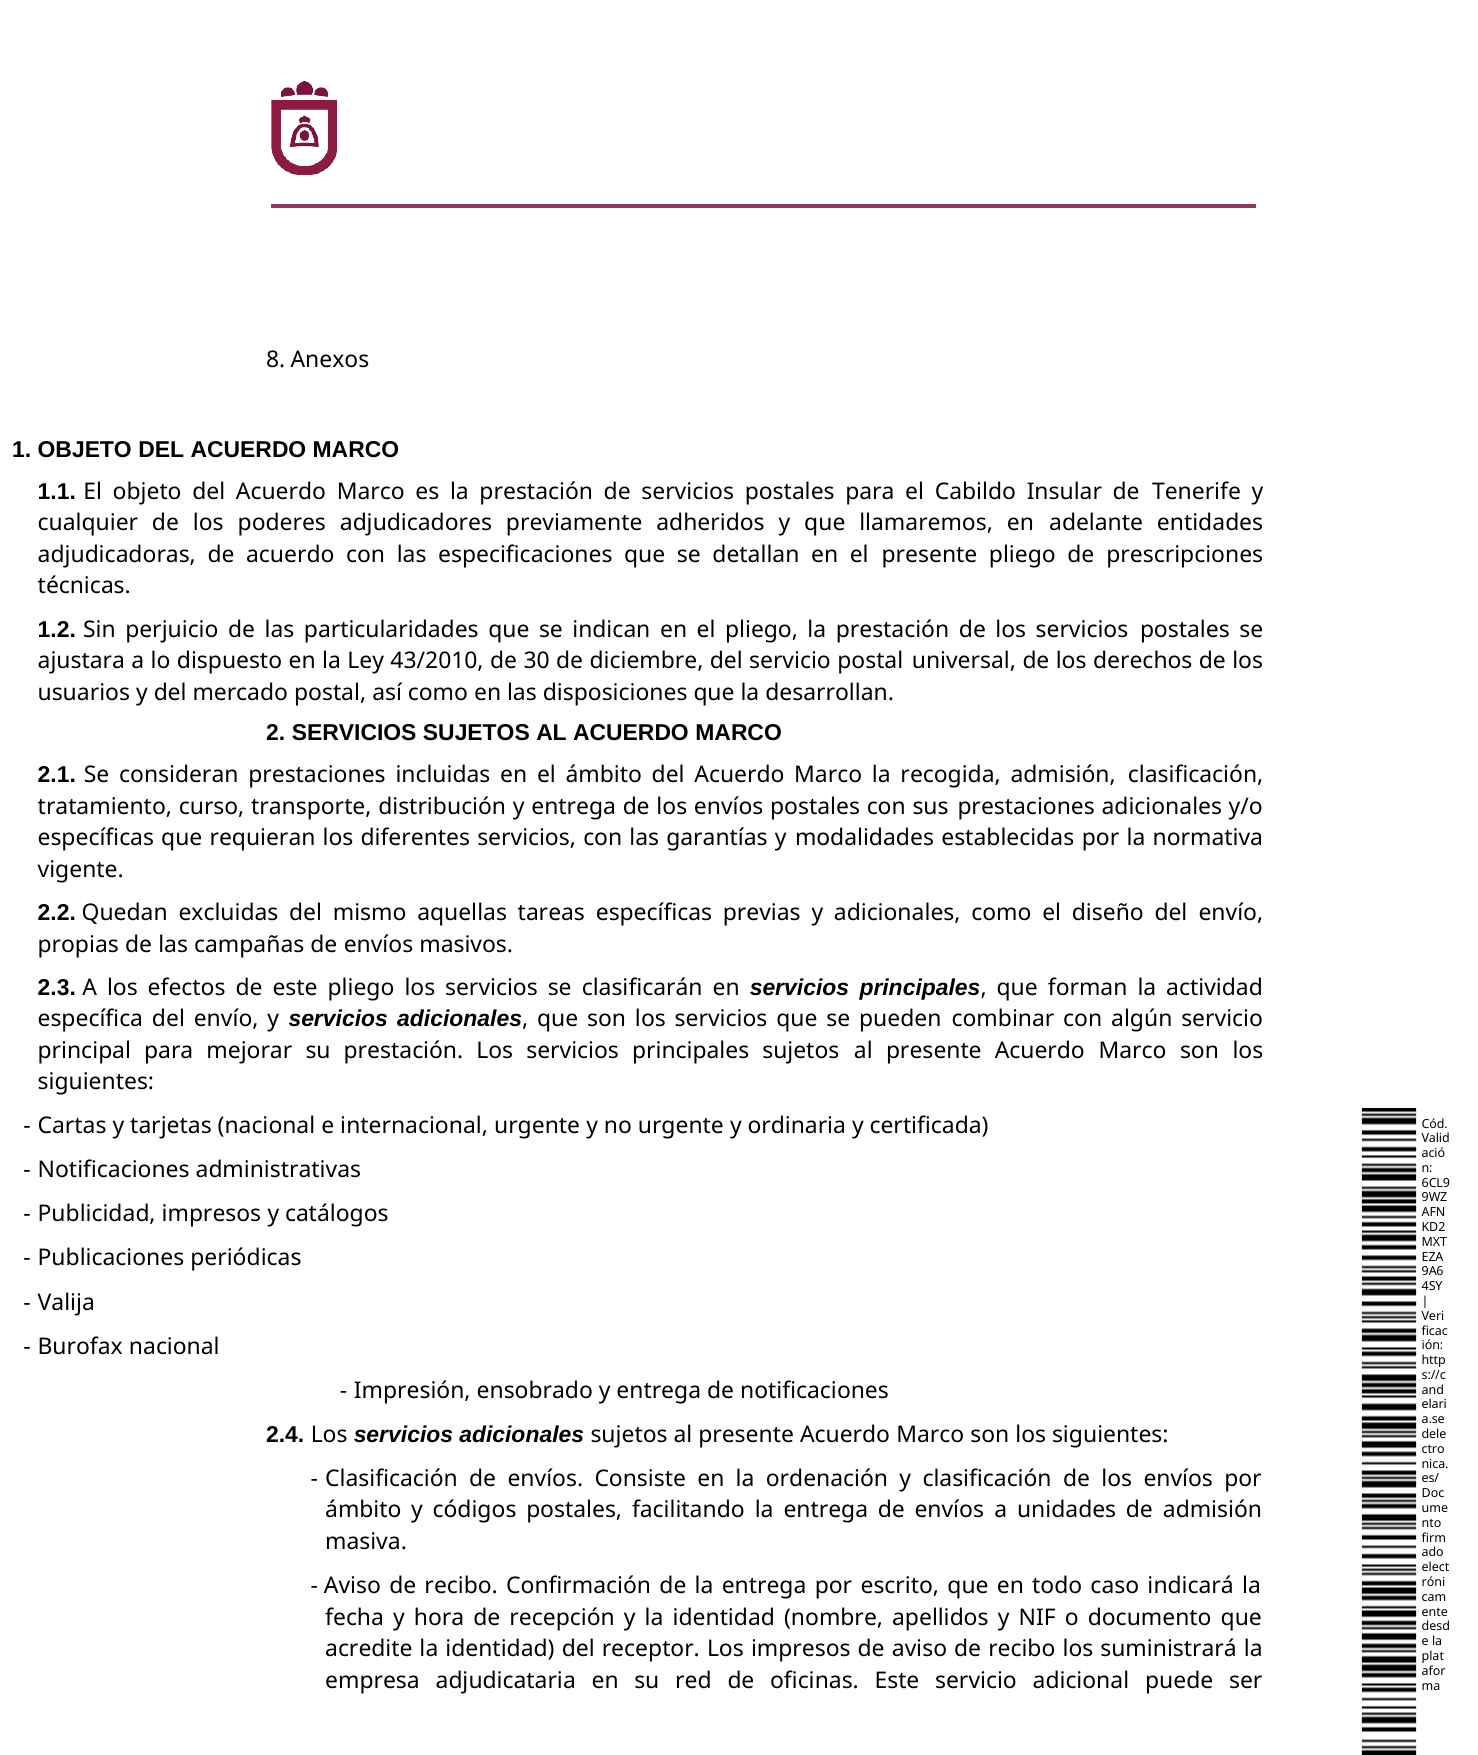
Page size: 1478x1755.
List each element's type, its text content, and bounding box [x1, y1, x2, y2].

text Cód. Validación: 6CL99WZAFNKD2MXTEZA9A64SY | Verificación: https://candelaria.sedelectronica.es/ Documento firmado electrónicamente desde la plataforma esPublico Gestiona | Página 17 de 93 [1421, 1117, 1450, 1694]
list Clasificación de envíos. Consiste en la ordenación y clasificación de los envíos por ámbito y códigos postales, facilitando la entrega de envíos a unidades de admisión masiva. [310, 1462, 1263, 1556]
list Cartas y tarjetas (nacional e internacional, urgente y no urgente y ordinaria y certificada) [23, 1109, 1361, 1140]
list Notificaciones administrativas [23, 1153, 1361, 1184]
list Valija [23, 1286, 1361, 1317]
list Burofax nacional [23, 1330, 1361, 1361]
list Aviso de recibo. Confirmación de la entrega por escrito, que en todo caso indicará la fecha y hora de recepción y la identidad (nombre, apellidos y NIF o documento que acredite la identidad) del receptor. Los impresos de aviso de recibo los suministrará la empresa adjudicataria en su red de oficinas. Este servicio adicional puede ser [310, 1569, 1263, 1695]
list Los servicios adicionales sujetos al presente Acuerdo Marco son los siguientes: [266, 1417, 1361, 1449]
list Impresión, ensobrado y entrega de notificaciones [339, 1374, 1361, 1405]
list Quedan excluidas del mismo aquellas tareas específicas previas y adicionales, como el diseño del envío, propias de las campañas de envíos masivos. [37, 896, 1263, 959]
list A los efectos de este pliego los servicios se clasificarán en servicios principales, que forman la actividad específica del envío, y servicios adicionales, que son los servicios que se pueden combinar con algún servicio principal para mejorar su prestación. Los servicios principales sujetos al presente Acuerdo Marco son los siguientes: [37, 971, 1263, 1096]
list Publicaciones periódicas [23, 1241, 1361, 1273]
list El objeto del Acuerdo Marco es la prestación de servicios postales para el Cabildo Insular de Tenerife y cualquier de los poderes adjudicadores previamente adheridos y que llamaremos, en adelante entidades adjudicadoras, de acuerdo con las especificaciones que se detallan en el presente pliego de prescripciones técnicas. [37, 475, 1263, 601]
list Se consideran prestaciones incluidas en el ámbito del Acuerdo Marco la recogida, admisión, clasificación, tratamiento, curso, transporte, distribución y entrega de los envíos postales con sus prestaciones adicionales y/o específicas que requieran los diferentes servicios, con las garantías y modalidades establecidas por la normativa vigente. [37, 758, 1263, 884]
list OBJETO DEL ACUERDO MARCO [12, 436, 1427, 462]
list SERVICIOS SUJETOS AL ACUERDO MARCO [266, 719, 1427, 746]
list Anexos [266, 343, 1427, 374]
list Sin perjuicio de las particularidades que se indican en el pliego, la prestación de los servicios postales se ajustara a lo dispuesto en la Ley 43/2010, de 30 de diciembre, del servicio postal universal, de los derechos de los usuarios y del mercado postal, así como en las disposiciones que la desarrollan. [37, 613, 1263, 707]
list Publicidad, impresos y catálogos [23, 1197, 1361, 1228]
